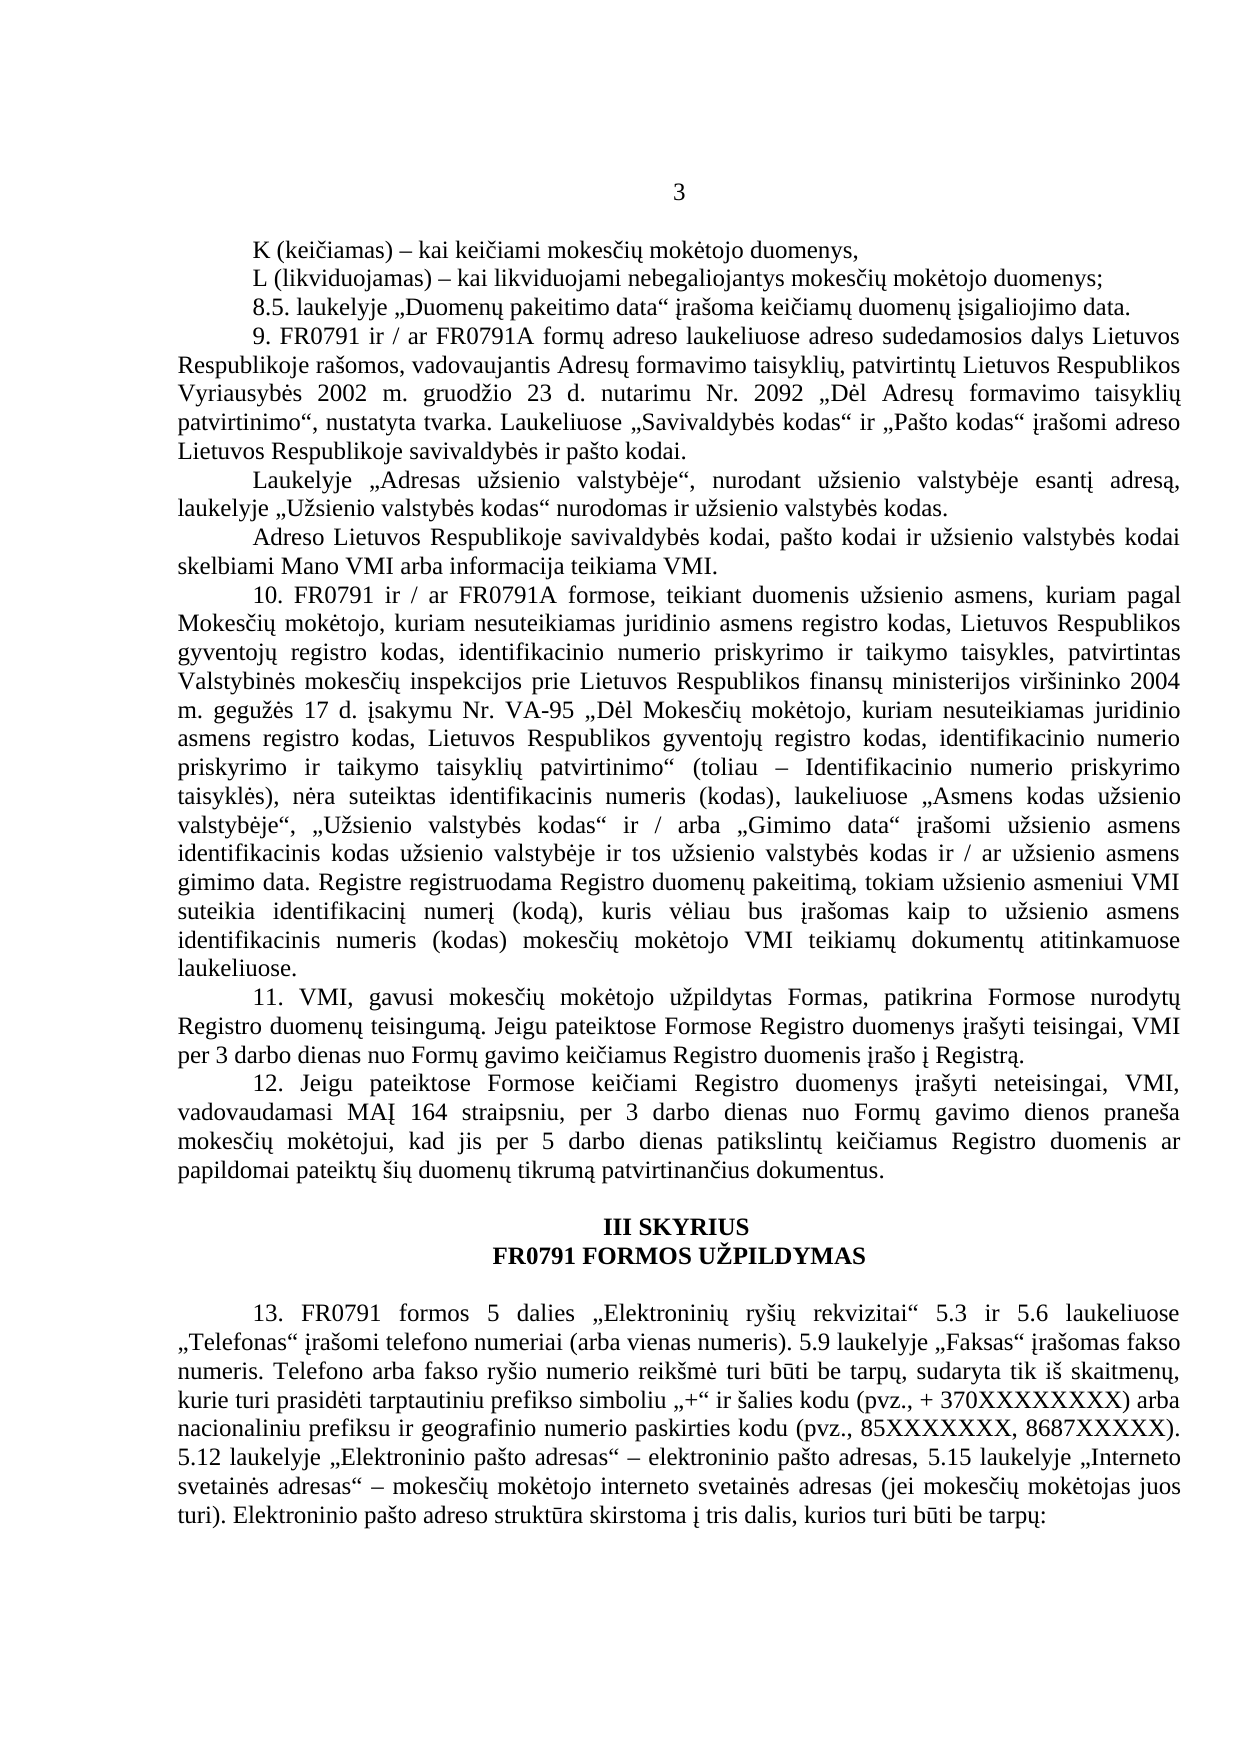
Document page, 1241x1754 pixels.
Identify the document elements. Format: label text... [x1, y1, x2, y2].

text Adreso Lietuvos Respublikoje savivaldybės kodai, pašto kodai ir užsienio valstybės kodai skelbiami Mano VMI arba informacija teikiama VMI. [177, 522, 1181, 580]
text K (keičiamas) – kai keičiami mokesčių mokėtojo duomenys, [177, 235, 1181, 263]
text 12. Jeigu pateiktose Formose keičiami Registro duomenys įrašyti neteisingai, VMI, vadovaudamasi MAĮ 164 straipsniu, per 3 darbo dienas nuo Formų gavimo dienos praneša mokesčių mokėtojui, kad jis per 5 darbo dienas patikslintų keičiamus Registro duomenis ar papildomai pateiktų šių duomenų tikrumą patvirtinančius dokumentus. [177, 1068, 1181, 1183]
text 13. FR0791 formos 5 dalies „Elektroninių ryšių rekvizitai“ 5.3 ir 5.6 laukeliuose „Telefonas“ įrašomi telefono numeriai (arba vienas numeris). 5.9 laukelyje „Faksas“ įrašomas fakso numeris. Telefono arba fakso ryšio numerio reikšmė turi būti be tarpų, sudaryta tik iš skaitmenų, kurie turi prasidėti tarptautiniu prefikso simboliu „+“ ir šalies kodu (pvz., + 370XXXXXXXX) arba nacionaliniu prefiksu ir geografinio numerio paskirties kodu (pvz., 85XXXXXXX, 8687XXXXX). 5.12 laukelyje „Elektroninio pašto adresas“ – elektroninio pašto adresas, 5.15 laukelyje „Interneto svetainės adresas“ – mokesčių mokėtojo interneto svetainės adresas (jei mokesčių mokėtojas juos turi). Elektroninio pašto adreso struktūra skirstoma į tris dalis, kurios turi būti be tarpų: [177, 1298, 1181, 1528]
text 10. FR0791 ir / ar FR0791A formose, teikiant duomenis užsienio asmens, kuriam pagal Mokesčių mokėtojo, kuriam nesuteikiamas juridinio asmens registro kodas, Lietuvos Respublikos gyventojų registro kodas, identifikacinio numerio priskyrimo ir taikymo taisykles, patvirtintas Valstybinės mokesčių inspekcijos prie Lietuvos Respublikos finansų ministerijos viršininko 2004 m. gegužės 17 d. įsakymu Nr. VA-95 „Dėl Mokesčių mokėtojo, kuriam nesuteikiamas juridinio asmens registro kodas, Lietuvos Respublikos gyventojų registro kodas, identifikacinio numerio priskyrimo ir taikymo taisyklių patvirtinimo“ (toliau – Identifikacinio numerio priskyrimo taisyklės), nėra suteiktas identifikacinis numeris (kodas), laukeliuose „Asmens kodas užsienio valstybėje“, „Užsienio valstybės kodas“ ir / arba „Gimimo data“ įrašomi užsienio asmens identifikacinis kodas užsienio valstybėje ir tos užsienio valstybės kodas ir / ar užsienio asmens gimimo data. Registre registruodama Registro duomenų pakeitimą, tokiam užsienio asmeniui VMI suteikia identifikacinį numerį (kodą), kuris vėliau bus įrašomas kaip to užsienio asmens identifikacinis numeris (kodas) mokesčių mokėtojo VMI teikiamų dokumentų atitinkamuose laukeliuose. [177, 580, 1181, 982]
text 11. VMI, gavusi mokesčių mokėtojo užpildytas Formas, patikrina Formose nurodytų Registro duomenų teisingumą. Jeigu pateiktose Formose Registro duomenys įrašyti teisingai, VMI per 3 darbo dienas nuo Formų gavimo keičiamus Registro duomenis įrašo į Registrą. [177, 982, 1181, 1068]
text Laukelyje „Adresas užsienio valstybėje“, nurodant užsienio valstybėje esantį adresą, laukelyje „Užsienio valstybės kodas“ nurodomas ir užsienio valstybės kodas. [177, 465, 1181, 522]
text 8.5. laukelyje „Duomenų pakeitimo data“ įrašoma keičiamų duomenų įsigaliojimo data. [177, 292, 1181, 321]
text 9. FR0791 ir / ar FR0791A formų adreso laukeliuose adreso sudedamosios dalys Lietuvos Respublikoje rašomos, vadovaujantis Adresų formavimo taisyklių, patvirtintų Lietuvos Respublikos Vyriausybės 2002 m. gruodžio 23 d. nutarimu Nr. 2092 „Dėl Adresų formavimo taisyklių patvirtinimo“, nustatyta tvarka. Laukeliuose „Savivaldybės kodas“ ir „Pašto kodas“ įrašomi adreso Lietuvos Respublikoje savivaldybės ir pašto kodai. [177, 321, 1181, 465]
text FR0791 FORMOS UŽPILDYMAS [177, 1241, 1181, 1270]
text L (likviduojamas) – kai likviduojami nebegaliojantys mokesčių mokėtojo duomenys; [177, 263, 1181, 292]
text III SKYRIUS [177, 1212, 1181, 1241]
